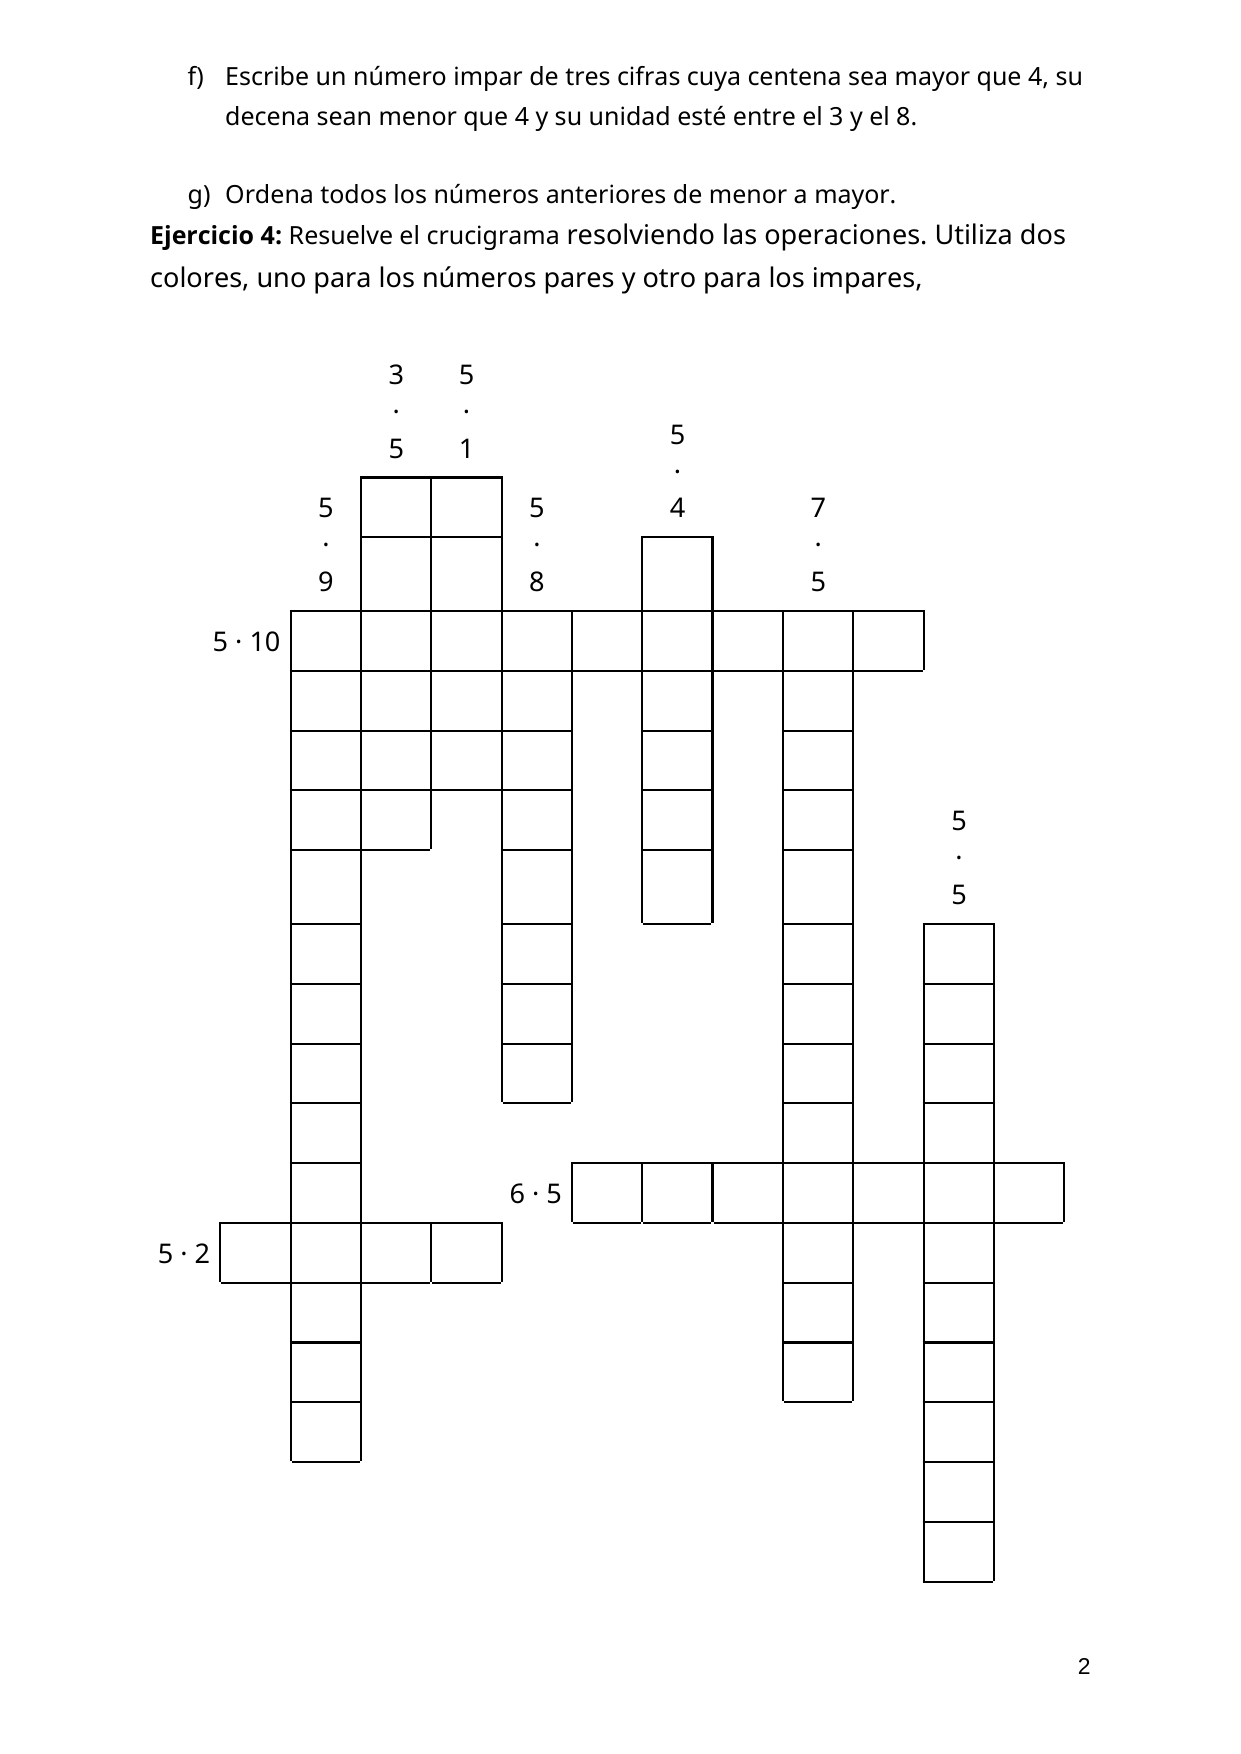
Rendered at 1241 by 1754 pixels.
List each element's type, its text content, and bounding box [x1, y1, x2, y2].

table_header [643, 345, 711, 403]
table_cell [132, 1523, 219, 1581]
table_cell [292, 405, 360, 476]
table_cell [432, 851, 501, 923]
table_cell [643, 1523, 711, 1581]
table_cell [925, 479, 993, 536]
table_cell [292, 925, 360, 983]
table_cell [132, 1463, 219, 1521]
table_cell [714, 1224, 782, 1282]
table_cell [714, 1045, 782, 1102]
table_cell [854, 405, 923, 476]
table_cell [573, 925, 641, 983]
table_cell [925, 1344, 993, 1401]
table_cell [643, 985, 711, 1042]
table_cell [573, 479, 641, 536]
table_cell [503, 672, 571, 729]
table_cell [784, 612, 852, 670]
table_cell [714, 791, 782, 849]
table_cell [784, 1104, 852, 1162]
table_cell [925, 612, 993, 670]
table_cell [995, 1284, 1063, 1341]
table_cell [362, 1164, 430, 1222]
table_cell [995, 1463, 1063, 1521]
table_cell [221, 479, 290, 536]
table_cell [643, 1284, 711, 1341]
table_cell [292, 1463, 360, 1521]
table_cell [573, 1104, 641, 1162]
list Escribe un número impar de tres cifras cuya centena sea mayor que 4, su decena sean menor que 4 y su unidad esté entre el 3 y el 8. [187, 59, 1090, 132]
table_cell [643, 851, 711, 923]
table_cell [784, 1344, 852, 1401]
table_cell [132, 405, 219, 476]
table_cell 5 · 4 [643, 405, 711, 536]
text Ejercicio 4: Resuelve el crucigrama resolviendo las operaciones. Utiliza dos colores, uno para los números pares y otro para los impares, [150, 216, 1090, 295]
table_cell [432, 985, 501, 1042]
table_cell [503, 405, 571, 476]
table_cell [714, 672, 782, 729]
table_cell [432, 1403, 501, 1461]
table_cell [784, 1045, 852, 1102]
table_cell [995, 985, 1063, 1042]
table_cell [132, 672, 219, 729]
table_cell [292, 1224, 360, 1282]
table_cell [221, 1164, 290, 1222]
table_cell [995, 791, 1063, 849]
table_cell [432, 612, 501, 670]
table_cell 7 · 5 [784, 479, 852, 610]
table_cell [573, 1523, 641, 1581]
table_header [925, 345, 993, 403]
table_cell [362, 1523, 430, 1581]
table_cell [573, 851, 641, 923]
table_cell [362, 1463, 430, 1521]
table_header [995, 345, 1063, 403]
table_cell [362, 1224, 430, 1282]
table_cell [714, 1344, 782, 1401]
table_header [221, 345, 290, 403]
table_cell [714, 925, 782, 983]
table_cell [503, 732, 571, 789]
table_cell [925, 1403, 993, 1461]
table_cell [854, 1164, 923, 1222]
table_cell [714, 1284, 782, 1341]
table_cell [643, 791, 711, 849]
table_cell [292, 672, 360, 729]
table_cell [573, 1463, 641, 1521]
table_cell [995, 851, 1063, 923]
table_cell [503, 1523, 571, 1581]
table_cell [503, 1224, 571, 1282]
table_cell [925, 985, 993, 1042]
table_cell [714, 732, 782, 789]
table_cell [854, 791, 923, 849]
table_cell [643, 672, 711, 729]
table_cell [503, 1045, 571, 1102]
table_cell [573, 1164, 641, 1222]
table_cell [132, 791, 219, 849]
table_cell [221, 1045, 290, 1102]
table_cell [362, 1344, 430, 1401]
table_cell [503, 791, 571, 849]
table_cell [854, 925, 923, 983]
table_cell 5 · 5 [925, 791, 993, 923]
table_header [854, 345, 923, 403]
table_cell [503, 1344, 571, 1401]
table_cell [292, 1104, 360, 1162]
table_cell [503, 1284, 571, 1341]
table_cell [292, 1164, 360, 1222]
table_cell [292, 612, 360, 670]
table_cell [995, 1164, 1063, 1222]
table_cell [573, 1284, 641, 1341]
table_cell [503, 1463, 571, 1521]
table_cell [784, 1164, 852, 1222]
table_cell [714, 851, 782, 923]
table_cell [132, 1403, 219, 1461]
table_cell [292, 732, 360, 789]
table_cell [221, 1344, 290, 1401]
table_cell [432, 925, 501, 983]
table_cell [854, 732, 923, 789]
table_cell [221, 925, 290, 983]
table_cell [432, 791, 501, 849]
table_cell [925, 1104, 993, 1162]
table_cell [292, 851, 360, 923]
table_cell [132, 1344, 219, 1401]
table_cell [292, 1045, 360, 1102]
table_cell [995, 612, 1063, 670]
table_cell [221, 672, 290, 729]
table_cell [362, 612, 430, 670]
table_cell [854, 538, 923, 610]
table_cell [132, 732, 219, 789]
table_cell [221, 732, 290, 789]
table_header [714, 345, 782, 403]
table_cell [221, 1463, 290, 1521]
table_cell [854, 1224, 923, 1282]
table_cell [643, 1224, 711, 1282]
table_cell [573, 1224, 641, 1282]
table_cell [643, 1045, 711, 1102]
table_cell [714, 985, 782, 1042]
table_cell [221, 405, 290, 476]
table_cell [362, 1104, 430, 1162]
table_cell [573, 1403, 641, 1461]
table_cell [132, 1284, 219, 1341]
table_header [503, 345, 571, 403]
table_cell [132, 985, 219, 1042]
table_cell [503, 985, 571, 1042]
table_cell [132, 925, 219, 983]
table_cell [432, 732, 501, 789]
table_cell [432, 479, 501, 536]
table_cell [784, 1224, 852, 1282]
table_cell [854, 1045, 923, 1102]
table_cell [854, 1344, 923, 1401]
table_cell [925, 1284, 993, 1341]
table_cell [854, 1284, 923, 1341]
table_cell [854, 479, 923, 536]
table_cell [995, 1224, 1063, 1282]
table_cell [573, 1045, 641, 1102]
table_cell [995, 1344, 1063, 1401]
table_cell [362, 672, 430, 729]
table_cell [925, 925, 993, 983]
table_cell [362, 538, 430, 610]
table_cell [925, 672, 993, 729]
table_cell [432, 1344, 501, 1401]
table_cell [292, 985, 360, 1042]
table_cell [221, 1523, 290, 1581]
table_cell [573, 612, 641, 670]
table_cell [221, 1104, 290, 1162]
table_cell [221, 1284, 290, 1341]
table_cell [292, 1403, 360, 1461]
table_cell [643, 1344, 711, 1401]
table_cell [292, 1523, 360, 1581]
table_cell [503, 612, 571, 670]
table_header [132, 345, 219, 403]
table_cell [643, 925, 711, 983]
table_cell [784, 1463, 852, 1521]
table_cell [925, 1224, 993, 1282]
table_cell 5 · 2 [132, 1224, 219, 1282]
table_cell [784, 985, 852, 1042]
table_cell [714, 405, 782, 476]
table_cell [925, 1164, 993, 1222]
table_cell [925, 538, 993, 610]
table_cell [503, 925, 571, 983]
table_cell [432, 1523, 501, 1581]
table_cell [503, 1403, 571, 1461]
table_cell [221, 985, 290, 1042]
table_header 3 · 5 [362, 345, 430, 476]
table_cell [362, 732, 430, 789]
table_cell [362, 1045, 430, 1102]
table_cell [221, 791, 290, 849]
table_cell [573, 672, 641, 729]
table_cell [362, 1284, 430, 1341]
table_cell [925, 1045, 993, 1102]
table_cell [995, 1104, 1063, 1162]
table_cell [995, 1523, 1063, 1581]
table_cell [132, 1045, 219, 1102]
table_cell [714, 612, 782, 670]
table_cell [714, 1463, 782, 1521]
table_cell [995, 1403, 1063, 1461]
table_cell [995, 672, 1063, 729]
table_cell [573, 985, 641, 1042]
table_cell [292, 1344, 360, 1401]
table_cell [432, 672, 501, 729]
table_cell [854, 672, 923, 729]
table_cell [714, 1104, 782, 1162]
table_cell [432, 1284, 501, 1341]
table_cell [854, 612, 923, 670]
table_cell [362, 1403, 430, 1461]
table_cell [221, 851, 290, 923]
table_cell 5 · 8 [503, 479, 571, 610]
table_cell [995, 405, 1063, 476]
table_cell [432, 1463, 501, 1521]
table_cell [432, 538, 501, 610]
table_cell [573, 1344, 641, 1401]
table_cell 5 · 10 [132, 612, 290, 670]
table_cell [132, 538, 219, 610]
table_cell [221, 538, 290, 610]
table_cell [362, 985, 430, 1042]
table_cell [854, 985, 923, 1042]
table_cell [714, 1164, 782, 1222]
table_cell [995, 479, 1063, 536]
table_cell [784, 405, 852, 476]
table_cell [432, 1224, 501, 1282]
table_cell [995, 732, 1063, 789]
table_cell [784, 791, 852, 849]
table_cell [995, 925, 1063, 983]
table_cell [132, 1164, 219, 1222]
table_cell [854, 851, 923, 923]
table_cell [132, 479, 219, 536]
table_cell [714, 538, 782, 610]
table_cell [714, 1523, 782, 1581]
table_cell [221, 1224, 290, 1282]
table_cell [503, 1104, 571, 1162]
table_cell [784, 672, 852, 729]
table_cell [643, 1164, 711, 1222]
table_cell [503, 851, 571, 923]
table_cell [784, 1284, 852, 1341]
table_cell [643, 1403, 711, 1461]
table_cell [643, 732, 711, 789]
table_cell [362, 925, 430, 983]
table_cell [925, 1463, 993, 1521]
table_cell [573, 538, 641, 610]
table_cell [925, 732, 993, 789]
table_cell [573, 732, 641, 789]
table_cell [432, 1045, 501, 1102]
table_cell [573, 405, 641, 476]
table_cell [784, 1523, 852, 1581]
table_cell [132, 1104, 219, 1162]
table_cell [925, 405, 993, 476]
table_cell [714, 1403, 782, 1461]
table_cell [362, 791, 430, 849]
table_cell [573, 791, 641, 849]
table_cell [854, 1104, 923, 1162]
table_header [573, 345, 641, 403]
table_cell [784, 732, 852, 789]
table_cell [643, 538, 711, 610]
table_cell [995, 1045, 1063, 1102]
list Ordena todos los números anteriores de menor a mayor. [187, 176, 1090, 211]
table_header 5 · 1 [432, 345, 501, 476]
table_header [784, 345, 852, 403]
table_cell [854, 1403, 923, 1461]
table_cell [784, 851, 852, 923]
table_cell [925, 1523, 993, 1581]
table_cell [854, 1523, 923, 1581]
table_cell [854, 1463, 923, 1521]
table_cell [432, 1104, 501, 1162]
table_cell [292, 1284, 360, 1341]
table_cell [643, 612, 711, 670]
table_cell [784, 1403, 852, 1461]
table_cell [643, 1104, 711, 1162]
table_cell [784, 925, 852, 983]
table_cell [995, 538, 1063, 610]
table_header [292, 345, 360, 403]
table_cell [221, 1403, 290, 1461]
table_cell 5 · 9 [292, 479, 360, 610]
table_cell [362, 479, 430, 536]
table_cell [714, 479, 782, 536]
table_cell [362, 851, 430, 923]
table_cell [132, 851, 219, 923]
table_cell [643, 1463, 711, 1521]
table_cell [292, 791, 360, 849]
table_cell 6 · 5 [432, 1164, 571, 1222]
